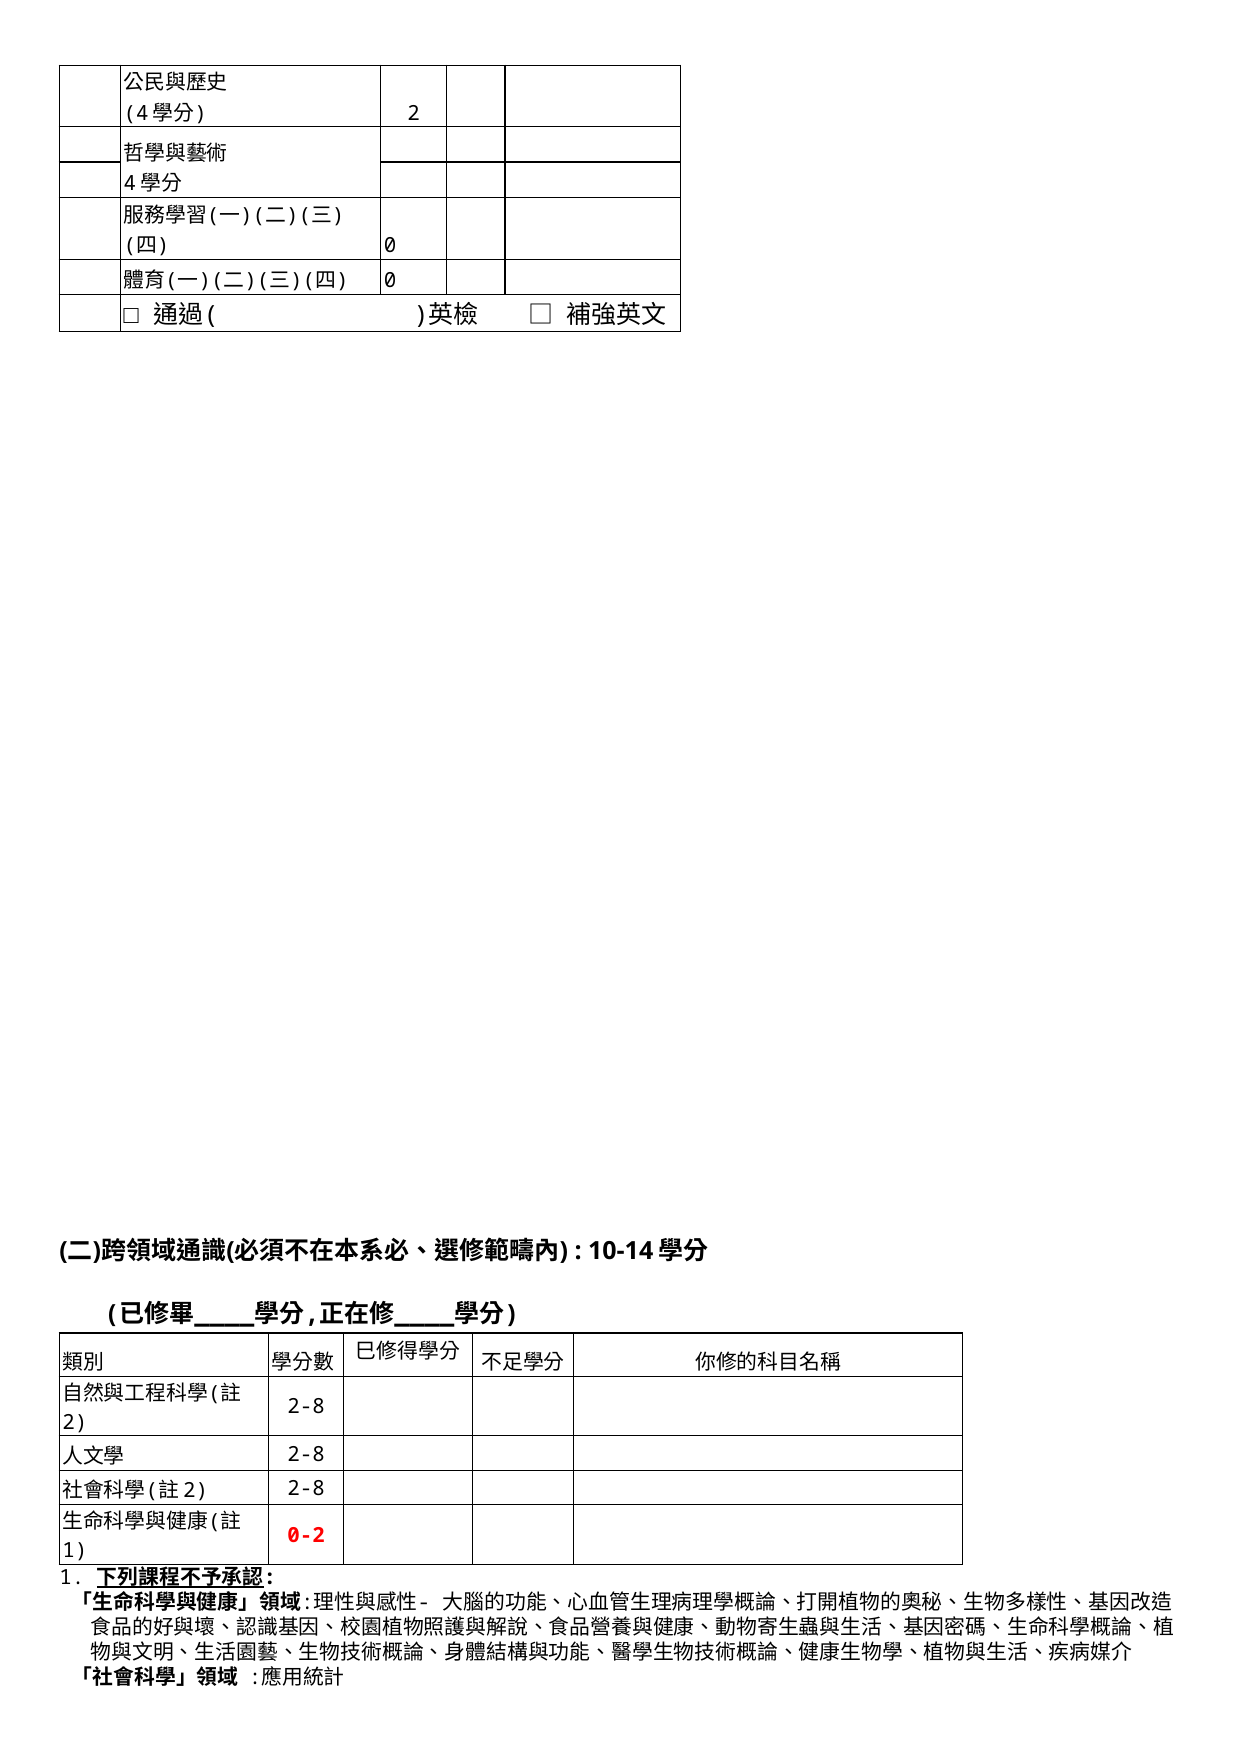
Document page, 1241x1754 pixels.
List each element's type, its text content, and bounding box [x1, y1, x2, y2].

table_header 類別 [60, 1334, 268, 1376]
table_cell [344, 1436, 472, 1469]
table_cell [574, 1505, 962, 1563]
table_cell [574, 1436, 962, 1469]
table_cell 公民與歷史 (4學分) [121, 66, 380, 126]
table_header 巳修得學分 [344, 1334, 472, 1376]
table_cell [447, 163, 504, 197]
table_header 學分數 [269, 1334, 343, 1376]
table_cell [574, 1377, 962, 1435]
table_cell 社會科學(註2) [60, 1471, 268, 1504]
table_cell 生命科學與健康(註1) [60, 1505, 268, 1563]
table_cell 0 [381, 260, 446, 294]
table_cell [447, 127, 504, 161]
table_cell [381, 163, 446, 197]
table_cell [506, 260, 680, 294]
text 1. 下列課程不予承認: [59, 1564, 1181, 1589]
table_cell 0 [381, 198, 446, 258]
table_cell 體育(一)(二)(三)(四) [121, 260, 380, 294]
table_cell [344, 1377, 472, 1435]
table_cell [473, 1377, 573, 1435]
table_cell [60, 198, 120, 258]
table_cell [344, 1505, 472, 1563]
table_cell [473, 1436, 573, 1469]
table_cell [447, 260, 504, 294]
table_cell [60, 127, 120, 161]
table_cell [473, 1471, 573, 1504]
table_cell [506, 198, 680, 258]
table_cell [447, 198, 504, 258]
table_cell [381, 127, 446, 161]
table_cell 2-8 [269, 1436, 343, 1469]
text (二)跨領域通識(必須不在本系必、選修範疇內) : 10-14學分 [59, 1207, 1181, 1270]
text (已修畢____學分,正在修____學分) [59, 1270, 1181, 1332]
table_cell [60, 295, 120, 331]
table_header 不足學分 [473, 1334, 573, 1376]
table_cell [473, 1505, 573, 1563]
table_cell □ 通過( )英檢 □ 補強英文 [121, 295, 680, 331]
table_cell [447, 66, 504, 126]
table_cell 人文學 [60, 1436, 268, 1469]
table_cell [506, 66, 680, 126]
table_header 你修的科目名稱 [574, 1334, 962, 1376]
table_cell 2 [381, 66, 446, 126]
table_cell 哲學與藝術 4學分 [121, 127, 380, 197]
table_cell [60, 163, 120, 197]
table_cell 2-8 [269, 1377, 343, 1435]
table_cell 2-8 [269, 1471, 343, 1504]
text 「社會科學」領域 :應用統計 [59, 1664, 1181, 1689]
table_cell 自然與工程科學(註2) [60, 1377, 268, 1435]
table_cell 0-2 [269, 1505, 343, 1563]
text 「生命科學與健康」領域:理性與感性- 大腦的功能、心血管生理病理學概論、打開植物的奧秘、生物多樣性、基因改造食品的好與壞、認識基因、校園植物照護與解說、食品營養與健康、動物寄生蟲與生活、基因密碼、生命科學概論、植物與文明、生活園藝、生物技術概論、身體結構與功能、醫學生物技術概論、健康生物學、植物與生活、疾病媒介 [59, 1589, 1181, 1664]
table_cell [344, 1471, 472, 1504]
table_cell 服務學習(一)(二)(三)(四) [121, 198, 380, 258]
table_cell [574, 1471, 962, 1504]
table_cell [60, 66, 120, 126]
table_cell [506, 163, 680, 197]
table_cell [60, 260, 120, 294]
table_cell [506, 127, 680, 161]
